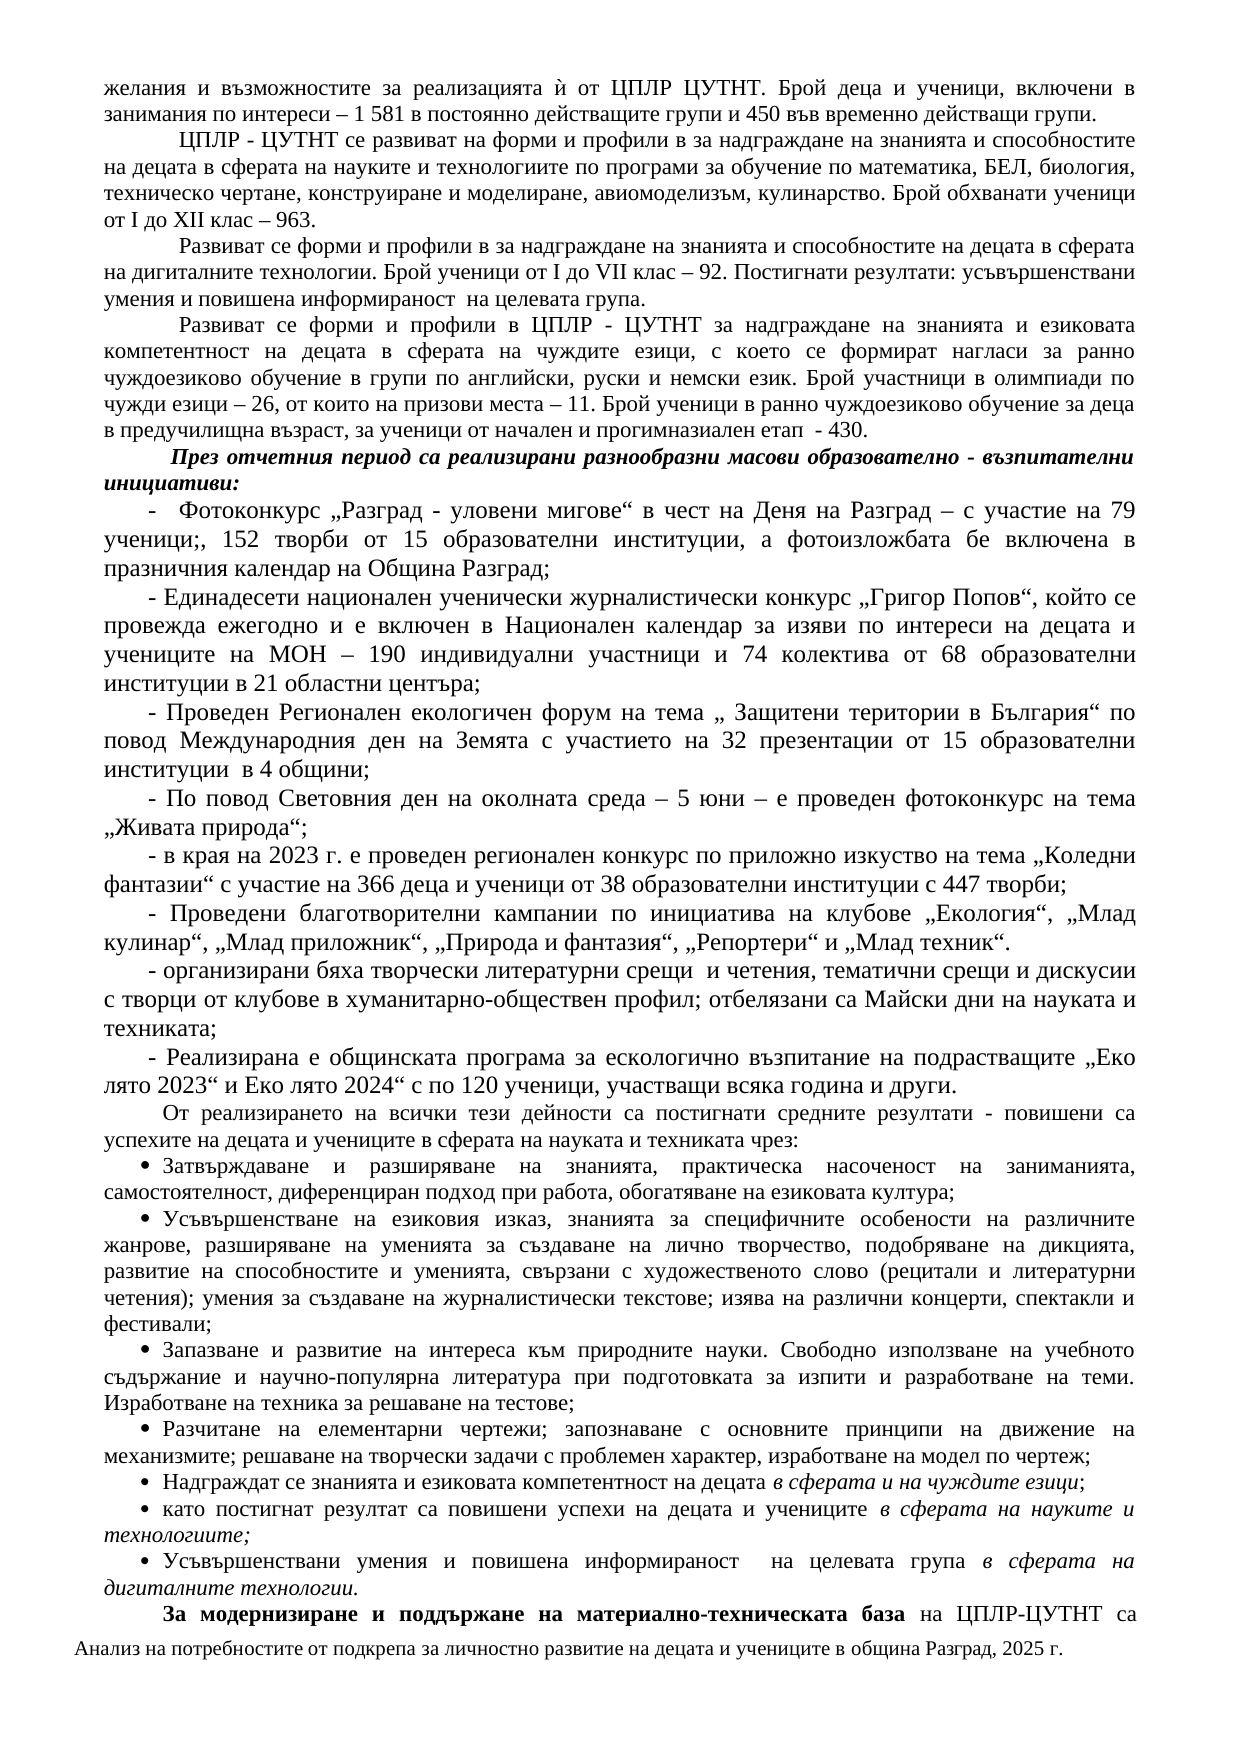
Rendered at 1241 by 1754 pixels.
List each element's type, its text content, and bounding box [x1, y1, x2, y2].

text Развиват се форми и профили в ЦПЛР - ЦУТНТ за надграждане на знанията и езиковата компетентност на децата в сферата на чуждите езици, с което се формират нагласи за ранно чуждоезиково обучение в групи по английски, руски и немски език. Брой участници в олимпиади по чужди езици – 26, от които на призови места – 11. Брой ученици в ранно чуждоезиково обучение за деца в предучилищна възраст, за ученици от начален и прогимназиален етап - 430. [103, 311, 1137, 443]
text желания и възможностите за реализацията ѝ от ЦПЛР ЦУТНТ. Брой деца и ученици, включени в занимания по интереси – 1 581 в постоянно действащите групи и 450 във временно действащи групи. [103, 74, 1137, 127]
list Надграждат се знанията и езиковата компетентност на децата в сферата и на чуждите езици; [103, 1468, 1137, 1494]
text От реализирането на всички тези дейности са постигнати средните резултати - повишени са успехите на децата и учениците в сферата на науката и техниката чрез: [103, 1099, 1137, 1152]
list Усъвършенствани умения и повишена информираност на целевата група в сферата на дигиталните технологии. [103, 1547, 1137, 1600]
list Запазване и развитие на интереса към природните науки. Свободно използване на учебното съдържание и научно-популярна литература при подготовката за изпити и разработване на теми. Изработване на техника за решаване на тестове; [103, 1336, 1137, 1416]
text За модернизиране и поддържане на материално-техническата база на ЦПЛР-ЦУТНТ са [103, 1600, 1137, 1626]
text През отчетния период са реализирани разнообразни масови образователно - възпитателни инициативи: [103, 443, 1137, 496]
text - Реализирана е общинската програма за ескологично възпитание на подрастващите „Еко лято 2023“ и Еко лято 2024“ с по 120 ученици, участващи всяка година и други. [103, 1042, 1137, 1099]
list Затвърждаване и разширяване на знанията, практическа насоченост на заниманията, самостоятелност, диференциран подход при работа, обогатяване на езиковата култура; [103, 1152, 1137, 1205]
text - Единадесети национален ученически журналистически конкурс „Григор Попов“, който се провежда ежегодно и е включен в Национален календар за изяви по интереси на децата и учениците на МОН – 190 индивидуални участници и 74 колектива от 68 образователни институции в 21 областни центъра; [103, 582, 1137, 697]
text - в края на 2023 г. е проведен регионален конкурс по приложно изкуство на тема „Коледни фантазии“ с участие на 366 деца и ученици от 38 образователни институции с 447 творби; [103, 841, 1137, 898]
text Развиват се форми и профили в за надграждане на знанията и способностите на децата в сферата на дигиталните технологии. Брой ученици от I до VII клас – 92. Постигнати резултати: усъвършенствани умения и повишена информираност на целевата група. [103, 232, 1137, 311]
list Разчитане на елементарни чертежи; запознаване с основните принципи на движение на механизмите; решаване на творчески задачи с проблемен характер, изработване на модел по чертеж; [103, 1416, 1137, 1468]
text - Фотоконкурс „Разград - уловени мигове“ в чест на Деня на Разград – с участие на 79 ученици;, 152 творби от 15 образователни институции, а фотоизложбата бе включена в празничния календар на Община Разград; [103, 496, 1137, 582]
text ЦПЛР - ЦУТНТ се развиват на форми и профили в за надграждане на знанията и способностите на децата в сферата на науките и технологиите по програми за обучение по математика, БЕЛ, биология, техническо чертане, конструиране и моделиране, авиомоделизъм, кулинарство. Брой обхванати ученици от I до XII клас – 963. [103, 127, 1137, 232]
text - Проведен Регионален екологичен форум на тема „ Защитени територии в България“ по повод Международния ден на Земята с участието на 32 презентации от 15 образователни институции в 4 общини; [103, 697, 1137, 783]
text - организирани бяха творчески литературни срещи и четения, тематични срещи и дискусии с творци от клубове в хуманитарно-обществен профил; отбелязани са Майски дни на науката и техниката; [103, 956, 1137, 1042]
list като постигнат резултат са повишени успехи на децата и учениците в сферата на науките и технологиите; [103, 1494, 1137, 1547]
text - Проведени благотворителни кампании по инициатива на клубове „Екология“, „Млад кулинар“, „Млад приложник“, „Природа и фантазия“, „Репортери“ и „Млад техник“. [103, 898, 1137, 956]
list Усъвършенстване на езиковия изказ, знанията за специфичните особености на различните жанрове, разширяване на уменията за създаване на лично творчество, подобряване на дикцията, развитие на способностите и уменията, свързани с художественото слово (рецитали и литературни четения); умения за създаване на журналистически текстове; изява на различни концерти, спектакли и фестивали; [103, 1205, 1137, 1336]
text - По повод Световния ден на околната среда – 5 юни – е проведен фотоконкурс на тема „Живата природа“; [103, 783, 1137, 841]
